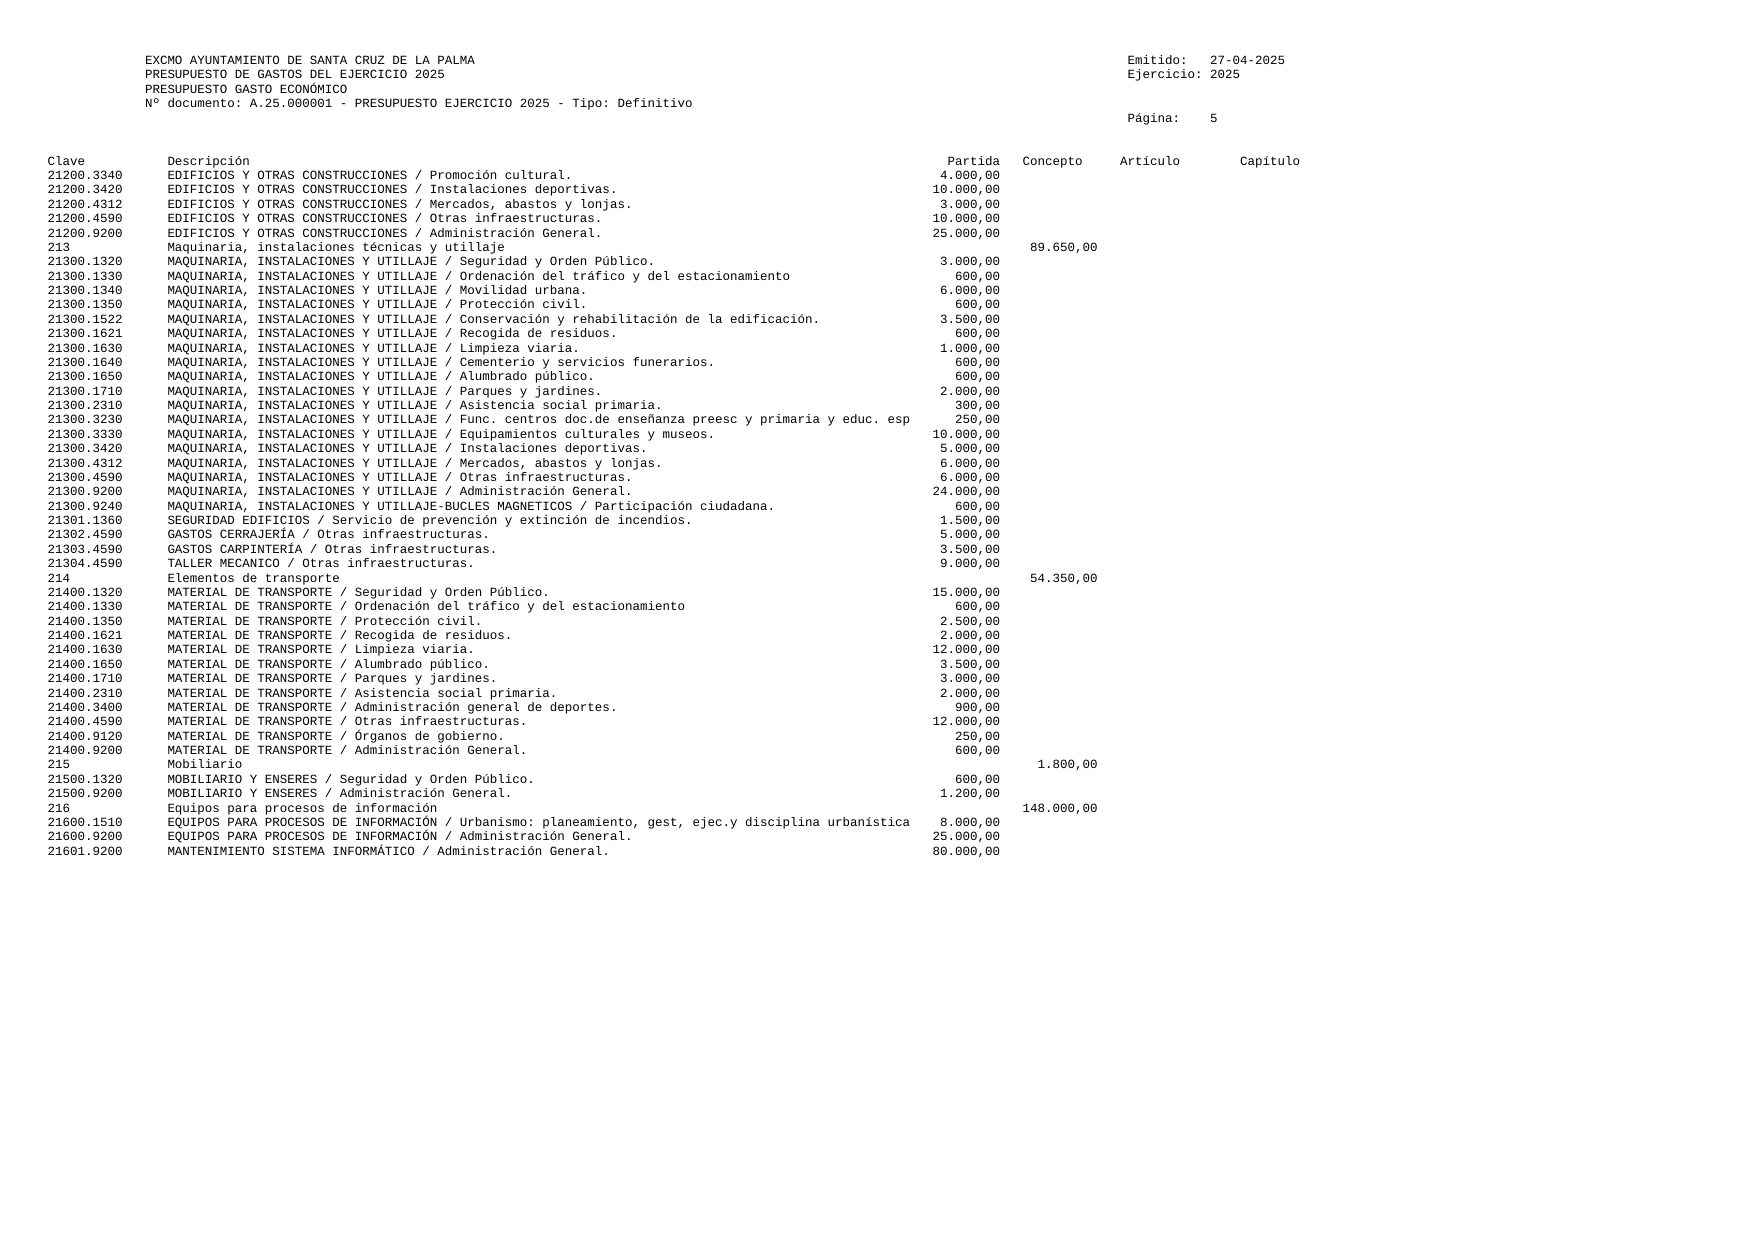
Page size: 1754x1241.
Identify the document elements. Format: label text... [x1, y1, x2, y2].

text 21300.1640 MAQUINARIA, INSTALACIONES Y UTILLAJE / Cementerio y servicios funerarios. 600,00 [47, 355, 1707, 369]
text 21300.1320 MAQUINARIA, INSTALACIONES Y UTILLAJE / Seguridad y Orden Público. 3.000,00 [47, 254, 1707, 269]
text 21200.4312 EDIFICIOS Y OTRAS CONSTRUCCIONES / Mercados, abastos y lonjas. 3.000,00 [47, 197, 1707, 211]
text 21300.3420 MAQUINARIA, INSTALACIONES Y UTILLAJE / Instalaciones deportivas. 5.000,00 [47, 441, 1707, 456]
text EXCMO AYUNTAMIENTO DE SANTA CRUZ DE LA PALMA Emitido: 27-04-2025 [47, 53, 1707, 67]
text 21400.1710 MATERIAL DE TRANSPORTE / Parques y jardines. 3.000,00 [47, 671, 1707, 686]
text 216 Equipos para procesos de información 148.000,00 [47, 801, 1707, 815]
text 21400.2310 MATERIAL DE TRANSPORTE / Asistencia social primaria. 2.000,00 [47, 686, 1707, 700]
text 21300.9200 MAQUINARIA, INSTALACIONES Y UTILLAJE / Administración General. 24.000,00 [47, 484, 1707, 499]
text 21300.3330 MAQUINARIA, INSTALACIONES Y UTILLAJE / Equipamientos culturales y museos. 10.000,00 [47, 427, 1707, 441]
text 21200.4590 EDIFICIOS Y OTRAS CONSTRUCCIONES / Otras infraestructuras. 10.000,00 [47, 211, 1707, 226]
text 21400.1320 MATERIAL DE TRANSPORTE / Seguridad y Orden Público. 15.000,00 [47, 585, 1707, 599]
text 214 Elementos de transporte 54.350,00 [47, 571, 1707, 585]
text 21601.9200 MANTENIMIENTO SISTEMA INFORMÁTICO / Administración General. 80.000,00 [47, 844, 1707, 858]
text 21400.3400 MATERIAL DE TRANSPORTE / Administración general de deportes. 900,00 [47, 700, 1707, 714]
text 21300.4590 MAQUINARIA, INSTALACIONES Y UTILLAJE / Otras infraestructuras. 6.000,00 [47, 470, 1707, 484]
text 21300.1522 MAQUINARIA, INSTALACIONES Y UTILLAJE / Conservación y rehabilitación de la edificación. 3.500,00 [47, 312, 1707, 326]
text 21500.9200 MOBILIARIO Y ENSERES / Administración General. 1.200,00 [47, 786, 1707, 801]
text 21300.1621 MAQUINARIA, INSTALACIONES Y UTILLAJE / Recogida de residuos. 600,00 [47, 326, 1707, 341]
text 21400.4590 MATERIAL DE TRANSPORTE / Otras infraestructuras. 12.000,00 [47, 714, 1707, 729]
text Clave Descripción Partida Concepto Artículo Capítulo [47, 154, 1707, 168]
text 21300.1650 MAQUINARIA, INSTALACIONES Y UTILLAJE / Alumbrado público. 600,00 [47, 369, 1707, 384]
text 21400.9120 MATERIAL DE TRANSPORTE / Órganos de gobierno. 250,00 [47, 729, 1707, 743]
text 21400.1350 MATERIAL DE TRANSPORTE / Protección civil. 2.500,00 [47, 614, 1707, 628]
text 21304.4590 TALLER MECANICO / Otras infraestructuras. 9.000,00 [47, 556, 1707, 571]
text 21300.1630 MAQUINARIA, INSTALACIONES Y UTILLAJE / Limpieza viaria. 1.000,00 [47, 341, 1707, 355]
text 21400.1621 MATERIAL DE TRANSPORTE / Recogida de residuos. 2.000,00 [47, 628, 1707, 642]
text 21600.9200 EQUIPOS PARA PROCESOS DE INFORMACIÓN / Administración General. 25.000,00 [47, 829, 1707, 844]
text 21200.9200 EDIFICIOS Y OTRAS CONSTRUCCIONES / Administración General. 25.000,00 [47, 226, 1707, 240]
text PRESUPUESTO GASTO ECONÓMICO [47, 82, 1707, 96]
text Página: 5 [47, 111, 1707, 125]
text 213 Maquinaria, instalaciones técnicas y utillaje 89.650,00 [47, 240, 1707, 254]
text 21200.3340 EDIFICIOS Y OTRAS CONSTRUCCIONES / Promoción cultural. 4.000,00 [47, 168, 1707, 182]
text 21300.3230 MAQUINARIA, INSTALACIONES Y UTILLAJE / Func. centros doc.de enseñanza preesc y primaria y educ. esp 250,00 [47, 412, 1707, 427]
text 21400.1650 MATERIAL DE TRANSPORTE / Alumbrado público. 3.500,00 [47, 657, 1707, 671]
text 21200.3420 EDIFICIOS Y OTRAS CONSTRUCCIONES / Instalaciones deportivas. 10.000,00 [47, 182, 1707, 197]
text 21301.1360 SEGURIDAD EDIFICIOS / Servicio de prevención y extinción de incendios. 1.500,00 [47, 513, 1707, 527]
text Nº documento: A.25.000001 - PRESUPUESTO EJERCICIO 2025 - Tipo: Definitivo [47, 96, 1707, 111]
text PRESUPUESTO DE GASTOS DEL EJERCICIO 2025 Ejercicio: 2025 [47, 67, 1707, 82]
text 21400.1630 MATERIAL DE TRANSPORTE / Limpieza viaria. 12.000,00 [47, 642, 1707, 657]
text 21600.1510 EQUIPOS PARA PROCESOS DE INFORMACIÓN / Urbanismo: planeamiento, gest, ejec.y disciplina urbanística 8.000,00 [47, 815, 1707, 829]
text 21500.1320 MOBILIARIO Y ENSERES / Seguridad y Orden Público. 600,00 [47, 772, 1707, 786]
text 21400.1330 MATERIAL DE TRANSPORTE / Ordenación del tráfico y del estacionamiento 600,00 [47, 599, 1707, 614]
text 21300.2310 MAQUINARIA, INSTALACIONES Y UTILLAJE / Asistencia social primaria. 300,00 [47, 398, 1707, 412]
text 21303.4590 GASTOS CARPINTERÍA / Otras infraestructuras. 3.500,00 [47, 542, 1707, 556]
text 21400.9200 MATERIAL DE TRANSPORTE / Administración General. 600,00 [47, 743, 1707, 757]
text 21300.1340 MAQUINARIA, INSTALACIONES Y UTILLAJE / Movilidad urbana. 6.000,00 [47, 283, 1707, 297]
text 21300.1710 MAQUINARIA, INSTALACIONES Y UTILLAJE / Parques y jardines. 2.000,00 [47, 384, 1707, 398]
text 21300.1330 MAQUINARIA, INSTALACIONES Y UTILLAJE / Ordenación del tráfico y del estacionamiento 600,00 [47, 269, 1707, 283]
text 215 Mobiliario 1.800,00 [47, 757, 1707, 772]
text 21300.1350 MAQUINARIA, INSTALACIONES Y UTILLAJE / Protección civil. 600,00 [47, 297, 1707, 312]
text 21300.9240 MAQUINARIA, INSTALACIONES Y UTILLAJE-BUCLES MAGNETICOS / Participación ciudadana. 600,00 [47, 499, 1707, 513]
text 21302.4590 GASTOS CERRAJERÍA / Otras infraestructuras. 5.000,00 [47, 527, 1707, 542]
text 21300.4312 MAQUINARIA, INSTALACIONES Y UTILLAJE / Mercados, abastos y lonjas. 6.000,00 [47, 456, 1707, 470]
